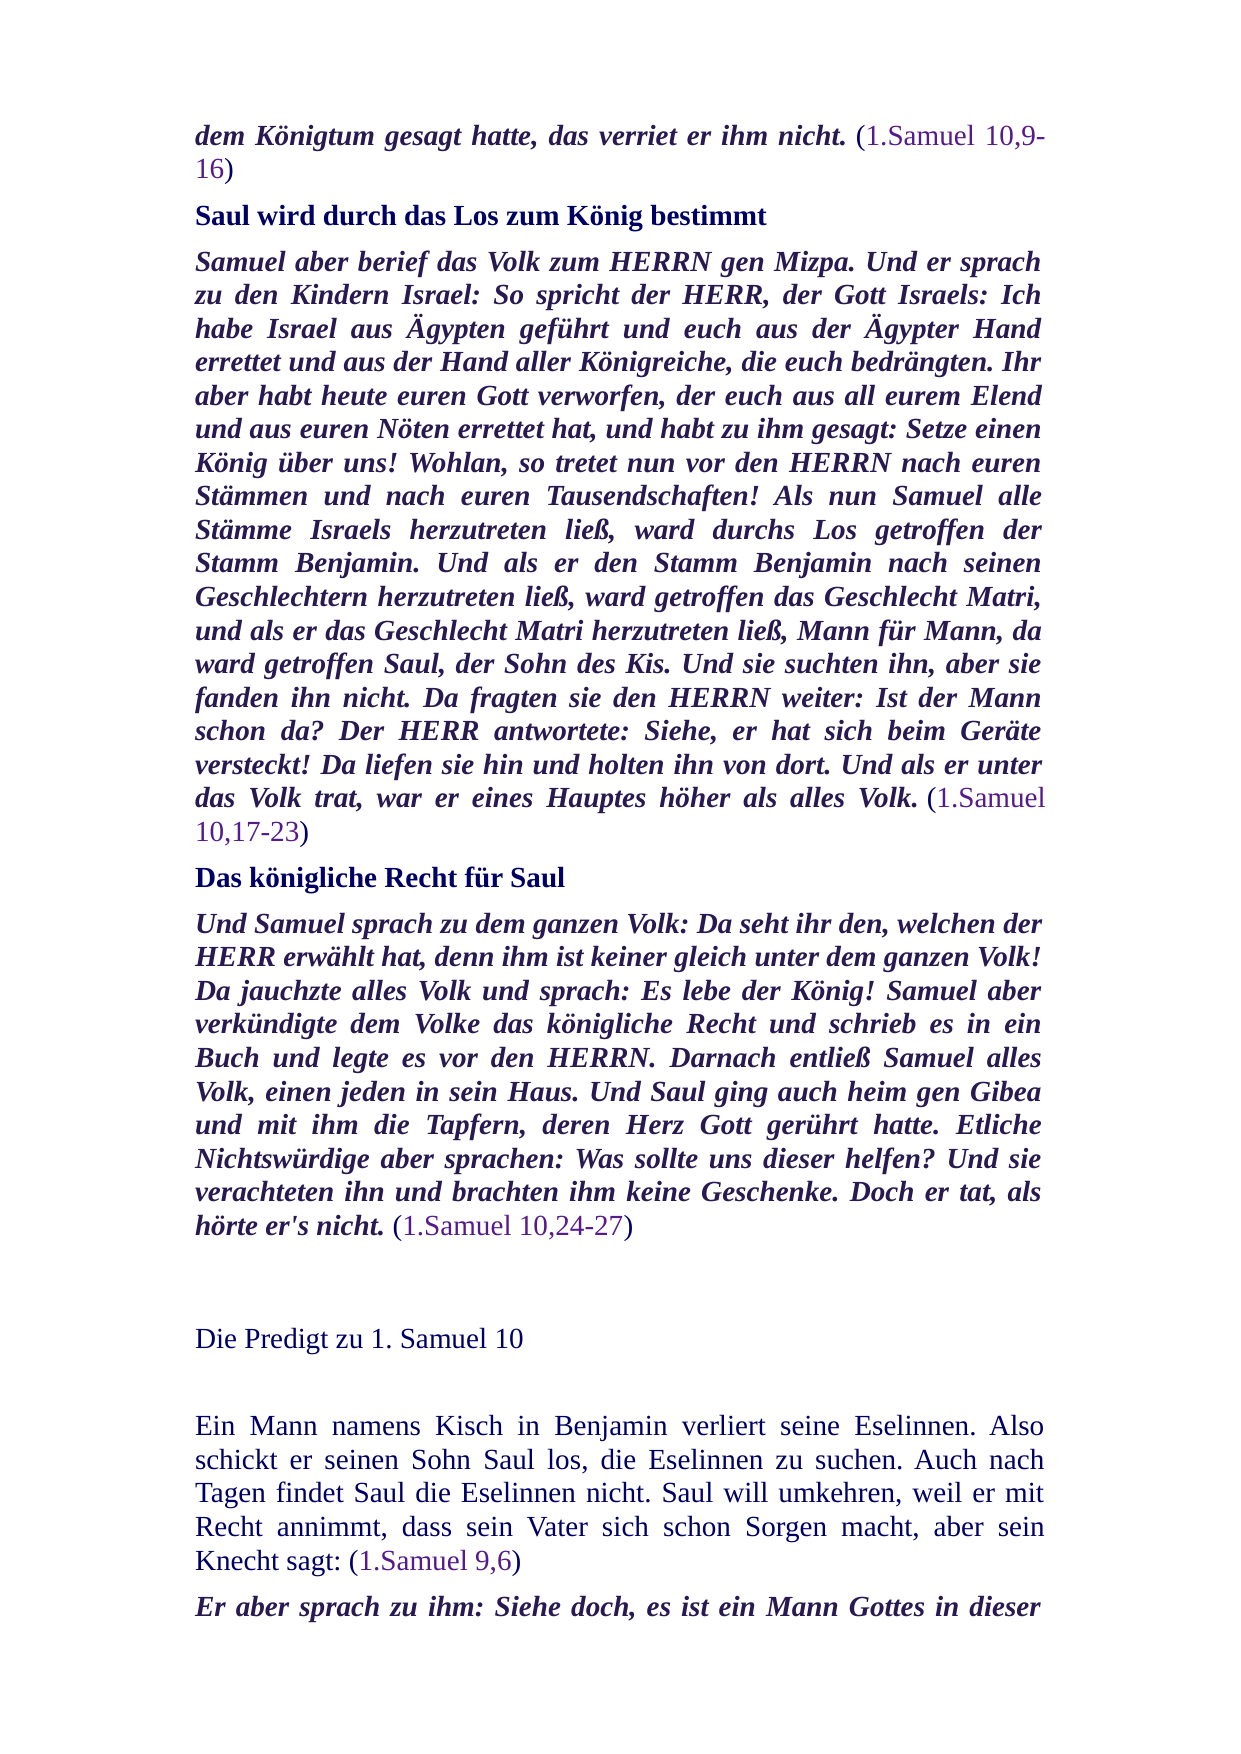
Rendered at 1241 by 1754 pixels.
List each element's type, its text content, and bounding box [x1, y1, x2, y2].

text Er aber sprach zu ihm: Siehe doch, es ist ein Mann Gottes in dieser [195, 1589, 1046, 1622]
text Das königliche Recht für Saul [195, 860, 1046, 893]
text Und Samuel sprach zu dem ganzen Volk: Da seht ihr den, welchen der HERR erwählt hat, denn ihm ist keiner gleich unter dem ganzen Volk! Da jauchzte alles Volk und sprach: Es lebe der König! Samuel aber verkündigte dem Volke das königliche Recht und schrieb es in ein Buch und legte es vor den HERRN. Darnach entließ Samuel alles Volk, einen jeden in sein Haus. Und Saul ging auch heim gen Gibea und mit ihm die Tapfern, deren Herz Gott gerührt hatte. Etliche Nichtswürdige aber sprachen: Was sollte uns dieser helfen? Und sie verachteten ihn und brachten ihm keine Geschenke. Doch er tat, als hörte er's nicht. (1.Samuel 10,24-27) [195, 906, 1046, 1241]
text Samuel aber berief das Volk zum HERRN gen Mizpa. Und er sprach zu den Kindern Israel: So spricht der HERR, der Gott Israels: Ich habe Israel aus Ägypten geführt und euch aus der Ägypter Hand errettet und aus der Hand aller Königreiche, die euch bedrängten. Ihr aber habt heute euren Gott verworfen, der euch aus all eurem Elend und aus euren Nöten errettet hat, und habt zu ihm gesagt: Setze einen König über uns! Wohlan, so tretet nun vor den HERRN nach euren Stämmen und nach euren Tausendschaften! Als nun Samuel alle Stämme Israels herzutreten ließ, ward durchs Los getroffen der Stamm Benjamin. Und als er den Stamm Benjamin nach seinen Geschlechtern herzutreten ließ, ward getroffen das Geschlecht Matri, und als er das Geschlecht Matri herzutreten ließ, Mann für Mann, da ward getroffen Saul, der Sohn des Kis. Und sie suchten ihn, aber sie fanden ihn nicht. Da fragten sie den HERRN weiter: Ist der Mann schon da? Der HERR antwortete: Siehe, er hat sich beim Geräte versteckt! Da liefen sie hin und holten ihn von dort. Und als er unter das Volk trat, war er eines Hauptes höher als alles Volk. (1.Samuel 10,17-23) [195, 244, 1046, 847]
text Ein Mann namens Kisch in Benjamin verliert seine Eselinnen. Also schickt er seinen Sohn Saul los, die Eselinnen zu suchen. Auch nach Tagen findet Saul die Eselinnen nicht. Saul will umkehren, weil er mit Recht annimmt, dass sein Vater sich schon Sorgen macht, aber sein Knecht sagt: (1.Samuel 9,6) [195, 1408, 1046, 1576]
text Saul wird durch das Los zum König bestimmt [195, 198, 1046, 231]
text dem Königtum gesagt hatte, das verriet er ihm nicht. (1.Samuel 10,9-16) [195, 118, 1046, 185]
subtitle Die Predigt zu 1. Samuel 10 [195, 1321, 1046, 1355]
